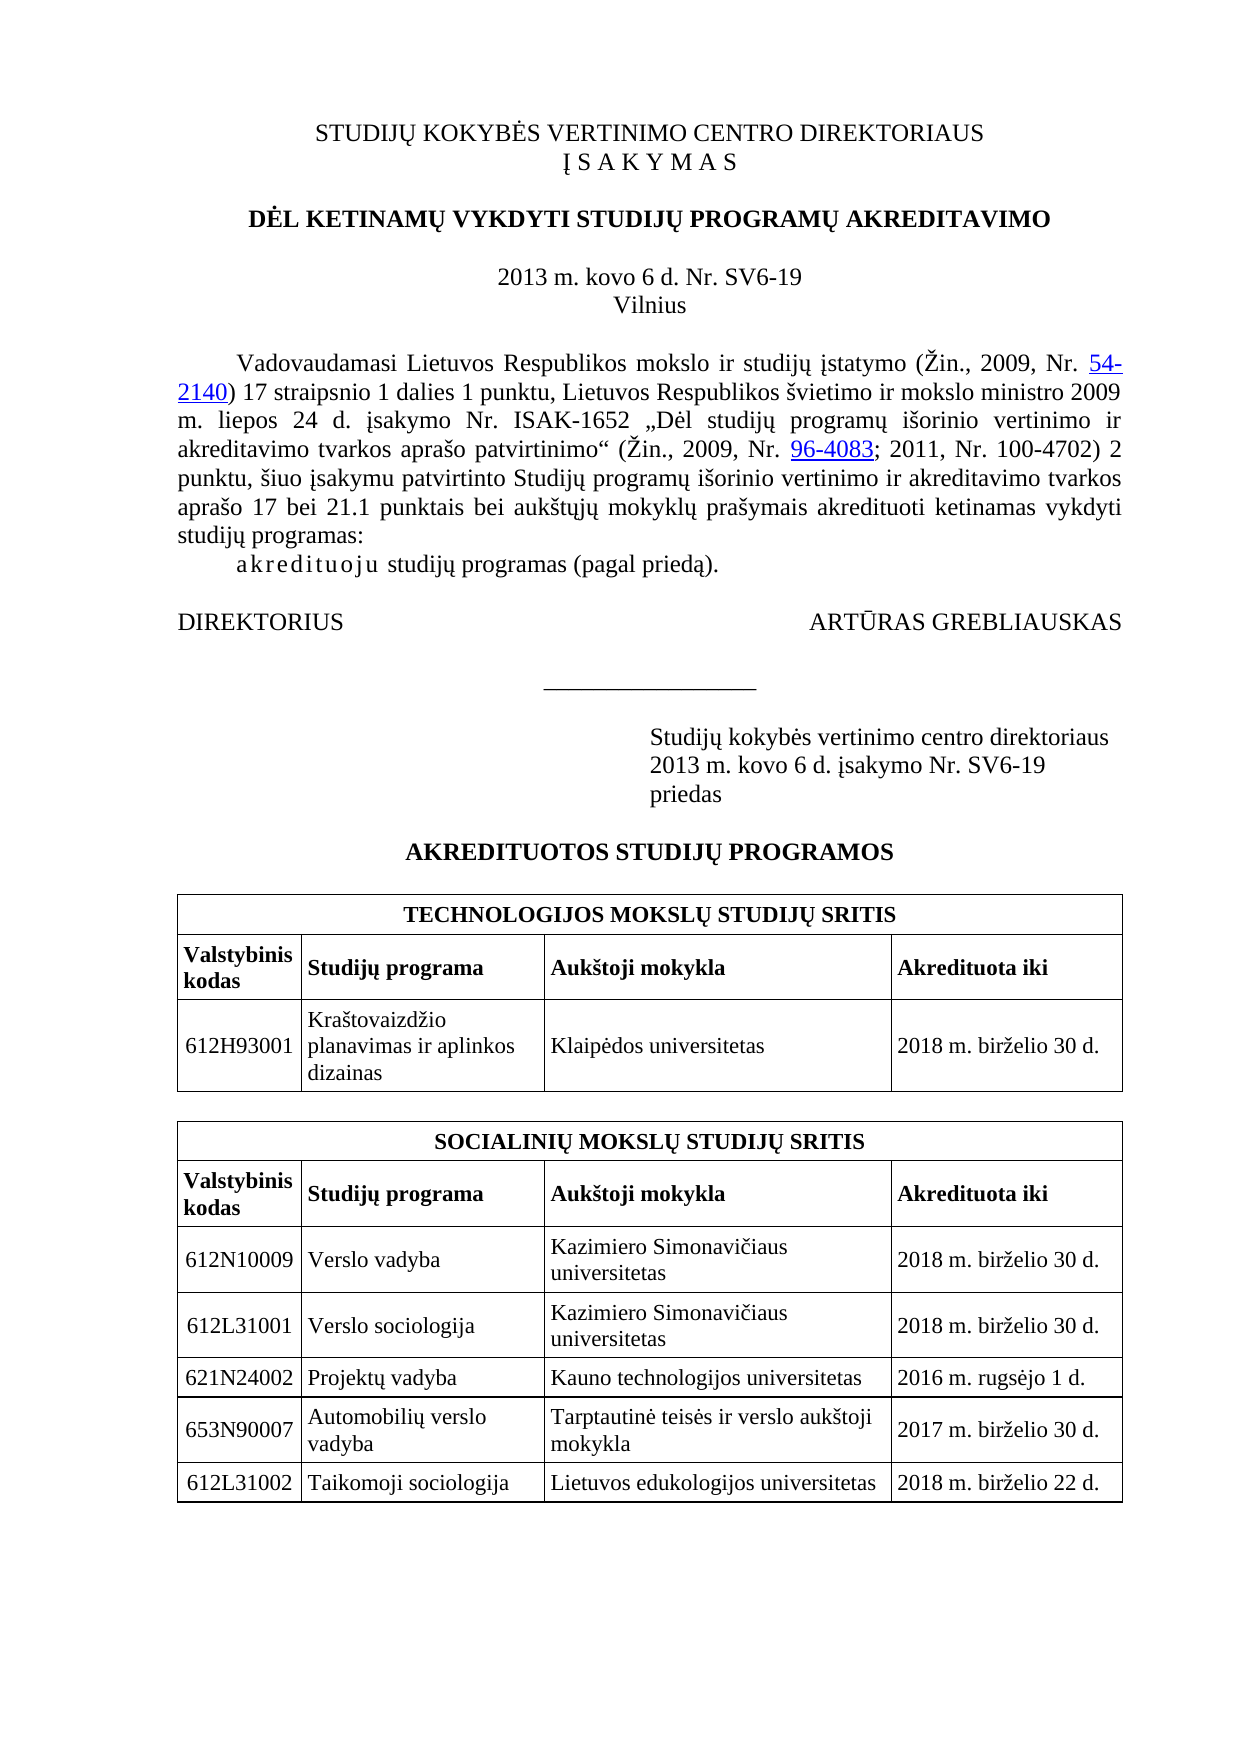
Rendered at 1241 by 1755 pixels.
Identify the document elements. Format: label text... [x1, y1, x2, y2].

table_cell Kazimiero Simonavičiaus universitetas [545, 1227, 891, 1292]
table_cell Verslo sociologija [302, 1293, 544, 1357]
table_cell Automobilių verslo vadyba [302, 1398, 544, 1462]
table_cell 612L31002 [178, 1463, 301, 1501]
table_cell 2018 m. birželio 30 d. [892, 1000, 1122, 1091]
table_cell Kraštovaizdžio planavimas ir aplinkos dizainas [302, 1000, 544, 1091]
text akredituoju studijų programas (pagal priedą). [177, 549, 1122, 578]
table_cell Tarptautinė teisės ir verslo aukštoji mokykla [545, 1398, 891, 1462]
table_cell 621N24002 [178, 1358, 301, 1396]
text DĖL KETINAMŲ VYKDYTI STUDIJŲ PROGRAMŲ AKREDITAVIMO [177, 204, 1122, 233]
table_cell Kauno technologijos universitetas [545, 1358, 891, 1396]
table_cell 2017 m. birželio 30 d. [892, 1398, 1122, 1462]
table_cell Studijų programa [302, 935, 544, 999]
text Vilnius [177, 291, 1122, 319]
table_cell Verslo vadyba [302, 1227, 544, 1292]
table_cell 2016 m. rugsėjo 1 d. [892, 1358, 1122, 1396]
text Studijų kokybės vertinimo centro direktoriaus 2013 m. kovo 6 d. įsakymo Nr. SV6-19 [649, 722, 1122, 779]
table_cell Lietuvos edukologijos universitetas [545, 1463, 891, 1501]
text priedas [649, 779, 1122, 808]
table_cell 612N10009 [178, 1227, 301, 1292]
table_cell Valstybinis kodas [178, 935, 301, 999]
table_cell Klaipėdos universitetas [545, 1000, 891, 1091]
table_cell Studijų programa [302, 1161, 544, 1226]
text Direktorius Artūras Grebliauskas [177, 607, 1122, 636]
table_cell 612H93001 [178, 1000, 301, 1091]
table_cell 653N90007 [178, 1398, 301, 1462]
text Į S A K Y M A S [177, 147, 1122, 176]
text AKREDITUOTOS STUDIJŲ PROGRAMOS [177, 837, 1122, 866]
table_header TECHNOLOGIJOS mokslų studijų sritis [178, 895, 1122, 934]
text Vadovaudamasi Lietuvos Respublikos mokslo ir studijų įstatymo (Žin., 2009, Nr. 54-2140) 17 straipsnio 1 dalies 1 punktu, Lietuvos Respublikos švietimo ir mokslo ministro 2009 m. liepos 24 d. įsakymo Nr. ISAK-1652 „Dėl studijų programų išorinio vertinimo ir akreditavimo tvarkos aprašo patvirtinimo“ (Žin., 2009, Nr. 96-4083; 2011, Nr. 100-4702) 2 punktu, šiuo įsakymu patvirtinto Studijų programų išorinio vertinimo ir akreditavimo tvarkos aprašo 17 bei 21.1 punktais bei aukštųjų mokyklų prašymais akredituoti ketinamas vykdyti studijų programas: [177, 348, 1122, 549]
table_cell Aukštoji mokykla [545, 935, 891, 999]
table_cell Aukštoji mokykla [545, 1161, 891, 1226]
table_cell Akredituota iki [892, 1161, 1122, 1226]
table_cell 2018 m. birželio 22 d. [892, 1463, 1122, 1501]
table_cell Projektų vadyba [302, 1358, 544, 1396]
text _________________ [177, 664, 1122, 693]
text STUDIJŲ KOKYBĖS VERTINIMO CENTRO DIREKTORIAUS [177, 118, 1122, 147]
table_cell 2018 m. birželio 30 d. [892, 1293, 1122, 1357]
table_header SOCIALINIŲ mokslų studijų sritis [178, 1122, 1122, 1160]
table_cell Akredituota iki [892, 935, 1122, 999]
table_cell Kazimiero Simonavičiaus universitetas [545, 1293, 891, 1357]
table_cell Valstybinis kodas [178, 1161, 301, 1226]
text 2013 m. kovo 6 d. Nr. SV6-19 [177, 262, 1122, 291]
table_cell Taikomoji sociologija [302, 1463, 544, 1501]
table_cell 612L31001 [178, 1293, 301, 1357]
table_cell 2018 m. birželio 30 d. [892, 1227, 1122, 1292]
